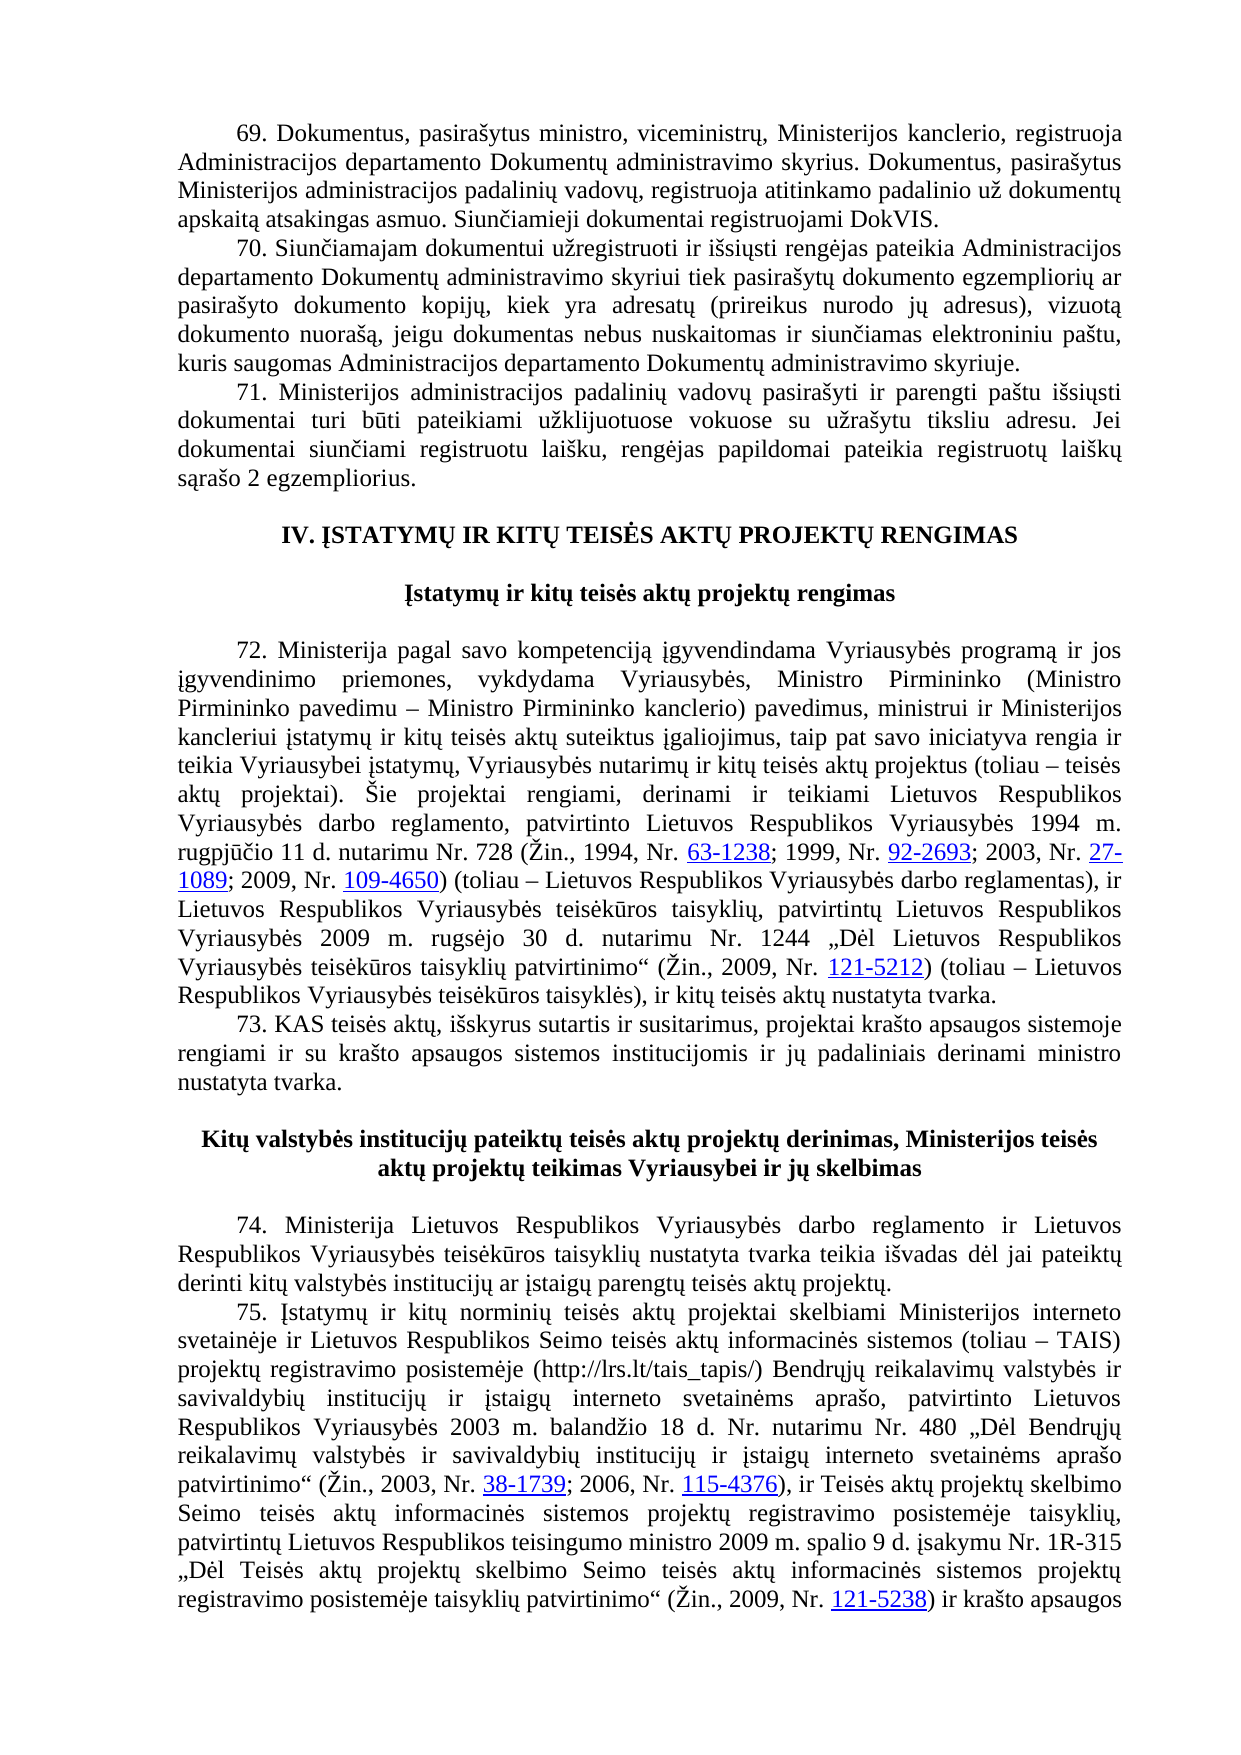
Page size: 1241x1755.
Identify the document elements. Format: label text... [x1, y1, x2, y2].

text 69. Dokumentus, pasirašytus ministro, viceministrų, Ministerijos kanclerio, registruoja Administracijos departamento Dokumentų administravimo skyrius. Dokumentus, pasirašytus Ministerijos administracijos padalinių vadovų, registruoja atitinkamo padalinio už dokumentų apskaitą atsakingas asmuo. Siunčiamieji dokumentai registruojami DokVIS. [177, 118, 1122, 233]
text 70. Siunčiamajam dokumentui užregistruoti ir išsiųsti rengėjas pateikia Administracijos departamento Dokumentų administravimo skyriui tiek pasirašytų dokumento egzempliorių ar pasirašyto dokumento kopijų, kiek yra adresatų (prireikus nurodo jų adresus), vizuotą dokumento nuorašą, jeigu dokumentas nebus nuskaitomas ir siunčiamas elektroniniu paštu, kuris saugomas Administracijos departamento Dokumentų administravimo skyriuje. [177, 233, 1122, 377]
text Kitų valstybės institucijų pateiktų teisės aktų projektų derinimas, Ministerijos teisės aktų projektų teikimas Vyriausybei ir jų skelbimas [177, 1124, 1122, 1182]
text 74. Ministerija Lietuvos Respublikos Vyriausybės darbo reglamento ir Lietuvos Respublikos Vyriausybės teisėkūros taisyklių nustatyta tvarka teikia išvadas dėl jai pateiktų derinti kitų valstybės institucijų ar įstaigų parengtų teisės aktų projektų. [177, 1211, 1122, 1297]
text 72. Ministerija pagal savo kompetenciją įgyvendindama Vyriausybės programą ir jos įgyvendinimo priemones, vykdydama Vyriausybės, Ministro Pirmininko (Ministro Pirmininko pavedimu – Ministro Pirmininko kanclerio) pavedimus, ministrui ir Ministerijos kancleriui įstatymų ir kitų teisės aktų suteiktus įgaliojimus, taip pat savo iniciatyva rengia ir teikia Vyriausybei įstatymų, Vyriausybės nutarimų ir kitų teisės aktų projektus (toliau – teisės aktų projektai). Šie projektai rengiami, derinami ir teikiami Lietuvos Respublikos Vyriausybės darbo reglamento, patvirtinto Lietuvos Respublikos Vyriausybės 1994 m. rugpjūčio 11 d. nutarimu Nr. 728 (Žin., 1994, Nr. 63-1238; 1999, Nr. 92-2693; 2003, Nr. 27-1089; 2009, Nr. 109-4650) (toliau – Lietuvos Respublikos Vyriausybės darbo reglamentas), ir Lietuvos Respublikos Vyriausybės teisėkūros taisyklių, patvirtintų Lietuvos Respublikos Vyriausybės 2009 m. rugsėjo 30 d. nutarimu Nr. 1244 „Dėl Lietuvos Respublikos Vyriausybės teisėkūros taisyklių patvirtinimo“ (Žin., 2009, Nr. 121-5212) (toliau – Lietuvos Respublikos Vyriausybės teisėkūros taisyklės), ir kitų teisės aktų nustatyta tvarka. [177, 636, 1122, 1009]
text Įstatymų ir kitų teisės aktų projektų rengimas [177, 578, 1122, 607]
text 73. KAS teisės aktų, išskyrus sutartis ir susitarimus, projektai krašto apsaugos sistemoje rengiami ir su krašto apsaugos sistemos institucijomis ir jų padaliniais derinami ministro nustatyta tvarka. [177, 1009, 1122, 1096]
text IV. ĮSTATYMŲ IR KITŲ TEISĖS AKTŲ PROJEKTŲ RENGIMAS [177, 521, 1122, 549]
text 71. Ministerijos administracijos padalinių vadovų pasirašyti ir parengti paštu išsiųsti dokumentai turi būti pateikiami užklijuotuose vokuose su užrašytu tiksliu adresu. Jei dokumentai siunčiami registruotu laišku, rengėjas papildomai pateikia registruotų laiškų sąrašo 2 egzempliorius. [177, 377, 1122, 492]
text 75. Įstatymų ir kitų norminių teisės aktų projektai skelbiami Ministerijos interneto svetainėje ir Lietuvos Respublikos Seimo teisės aktų informacinės sistemos (toliau – TAIS) projektų registravimo posistemėje (http://lrs.lt/tais_tapis/) Bendrųjų reikalavimų valstybės ir savivaldybių institucijų ir įstaigų interneto svetainėms aprašo, patvirtinto Lietuvos Respublikos Vyriausybės 2003 m. balandžio 18 d. Nr. nutarimu Nr. 480 „Dėl Bendrųjų reikalavimų valstybės ir savivaldybių institucijų ir įstaigų interneto svetainėms aprašo patvirtinimo“ (Žin., 2003, Nr. 38-1739; 2006, Nr. 115-4376), ir Teisės aktų projektų skelbimo Seimo teisės aktų informacinės sistemos projektų registravimo posistemėje taisyklių, patvirtintų Lietuvos Respublikos teisingumo ministro 2009 m. spalio 9 d. įsakymu Nr. 1R-315 „Dėl Teisės aktų projektų skelbimo Seimo teisės aktų informacinės sistemos projektų registravimo posistemėje taisyklių patvirtinimo“ (Žin., 2009, Nr. 121-5238) ir krašto apsaugos [177, 1297, 1122, 1613]
